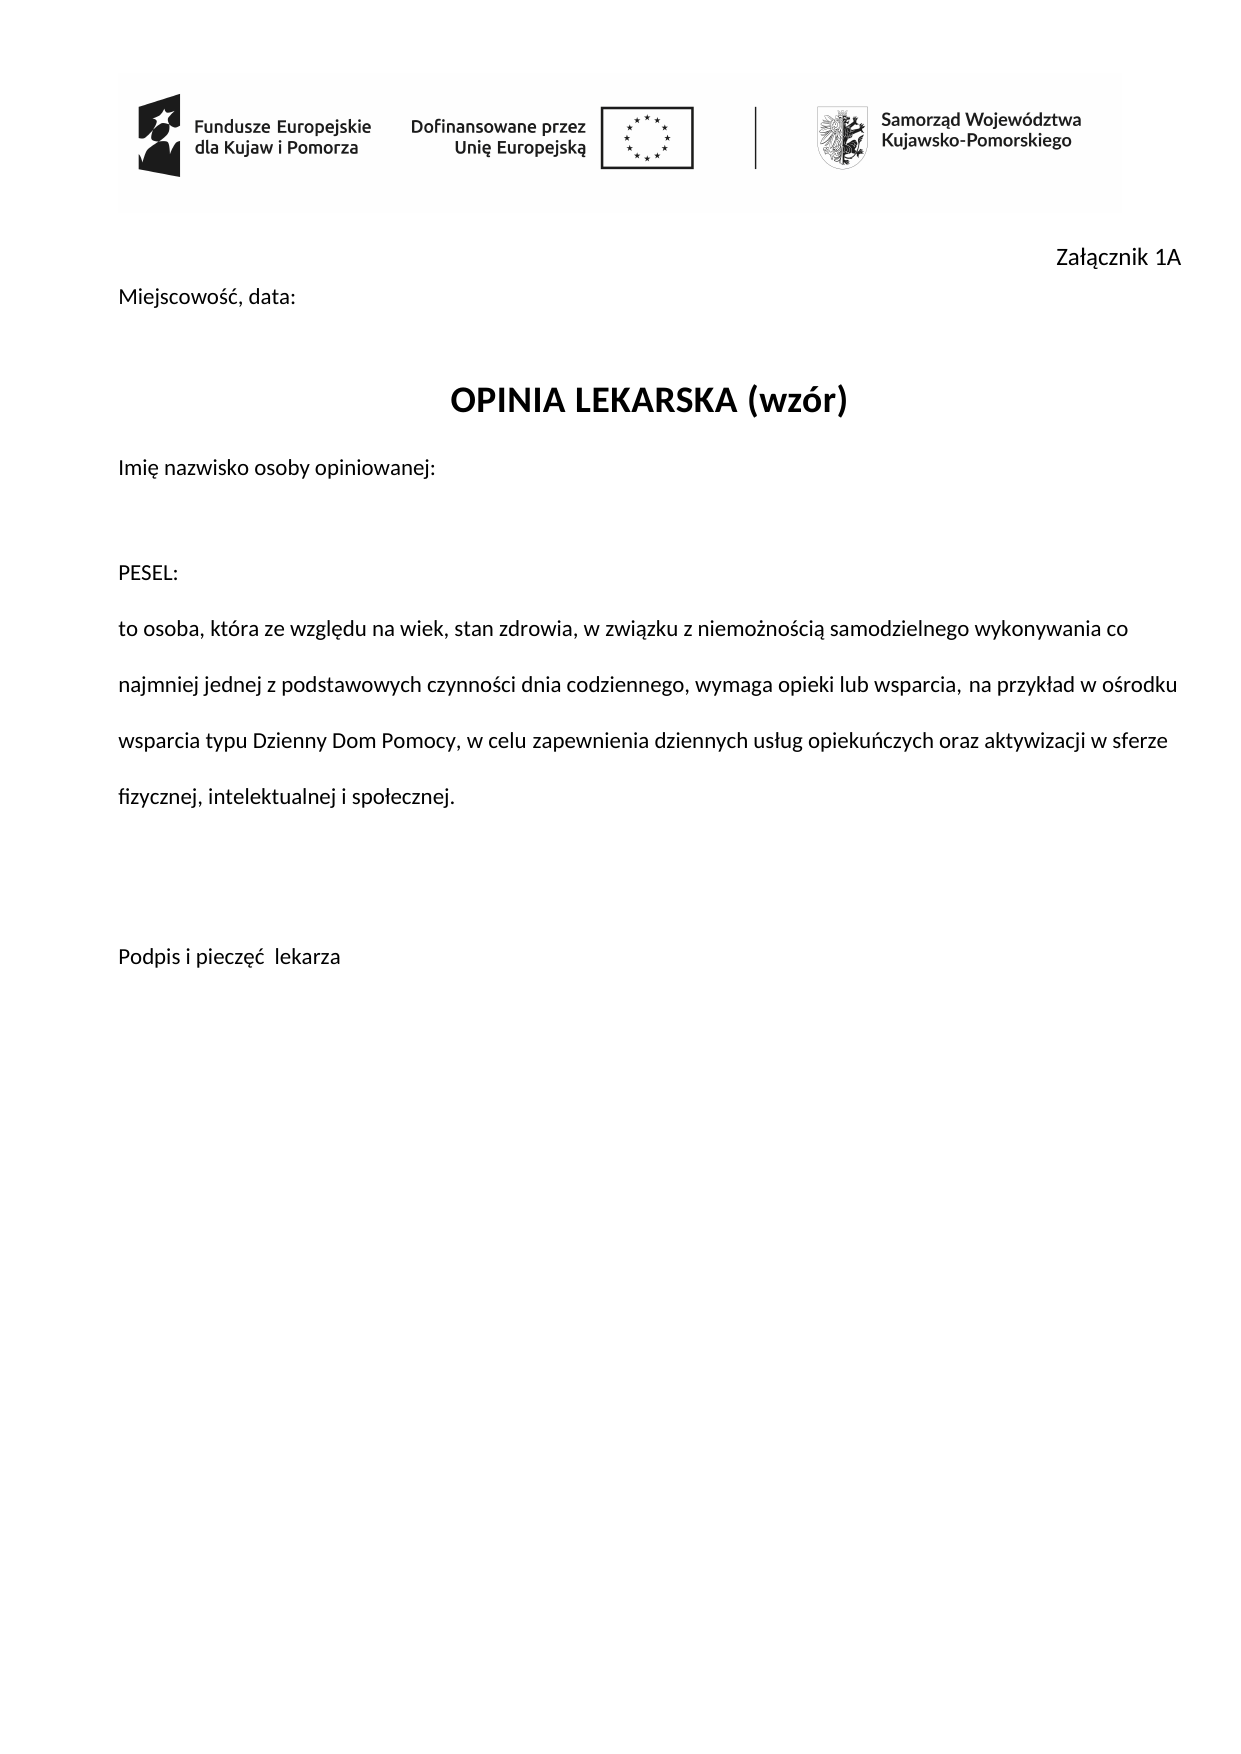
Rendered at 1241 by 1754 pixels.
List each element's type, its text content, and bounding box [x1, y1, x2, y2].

text OPINIA LEKARSKA (wzór) [118, 376, 1181, 422]
text PESEL: to osoba, która ze względu na wiek, stan zdrowia, w związku z niemożnością samodzielnego wykonywania co najmniej jednej z podstawowych czynności dnia codziennego, wymaga opieki lub wsparcia, na przykład w ośrodku wsparcia typu Dzienny Dom Pomocy, w celu zapewnienia dziennych usług opiekuńczych oraz aktywizacji w sferze fizycznej, intelektualnej i społecznej. [118, 558, 1181, 810]
text Imię nazwisko osoby opiniowanej: [118, 453, 1181, 481]
text Podpis i pieczęć lekarza [118, 942, 1181, 970]
list Załącznik 1A [268, 241, 1181, 271]
text Miejscowość, data: [118, 282, 1181, 310]
